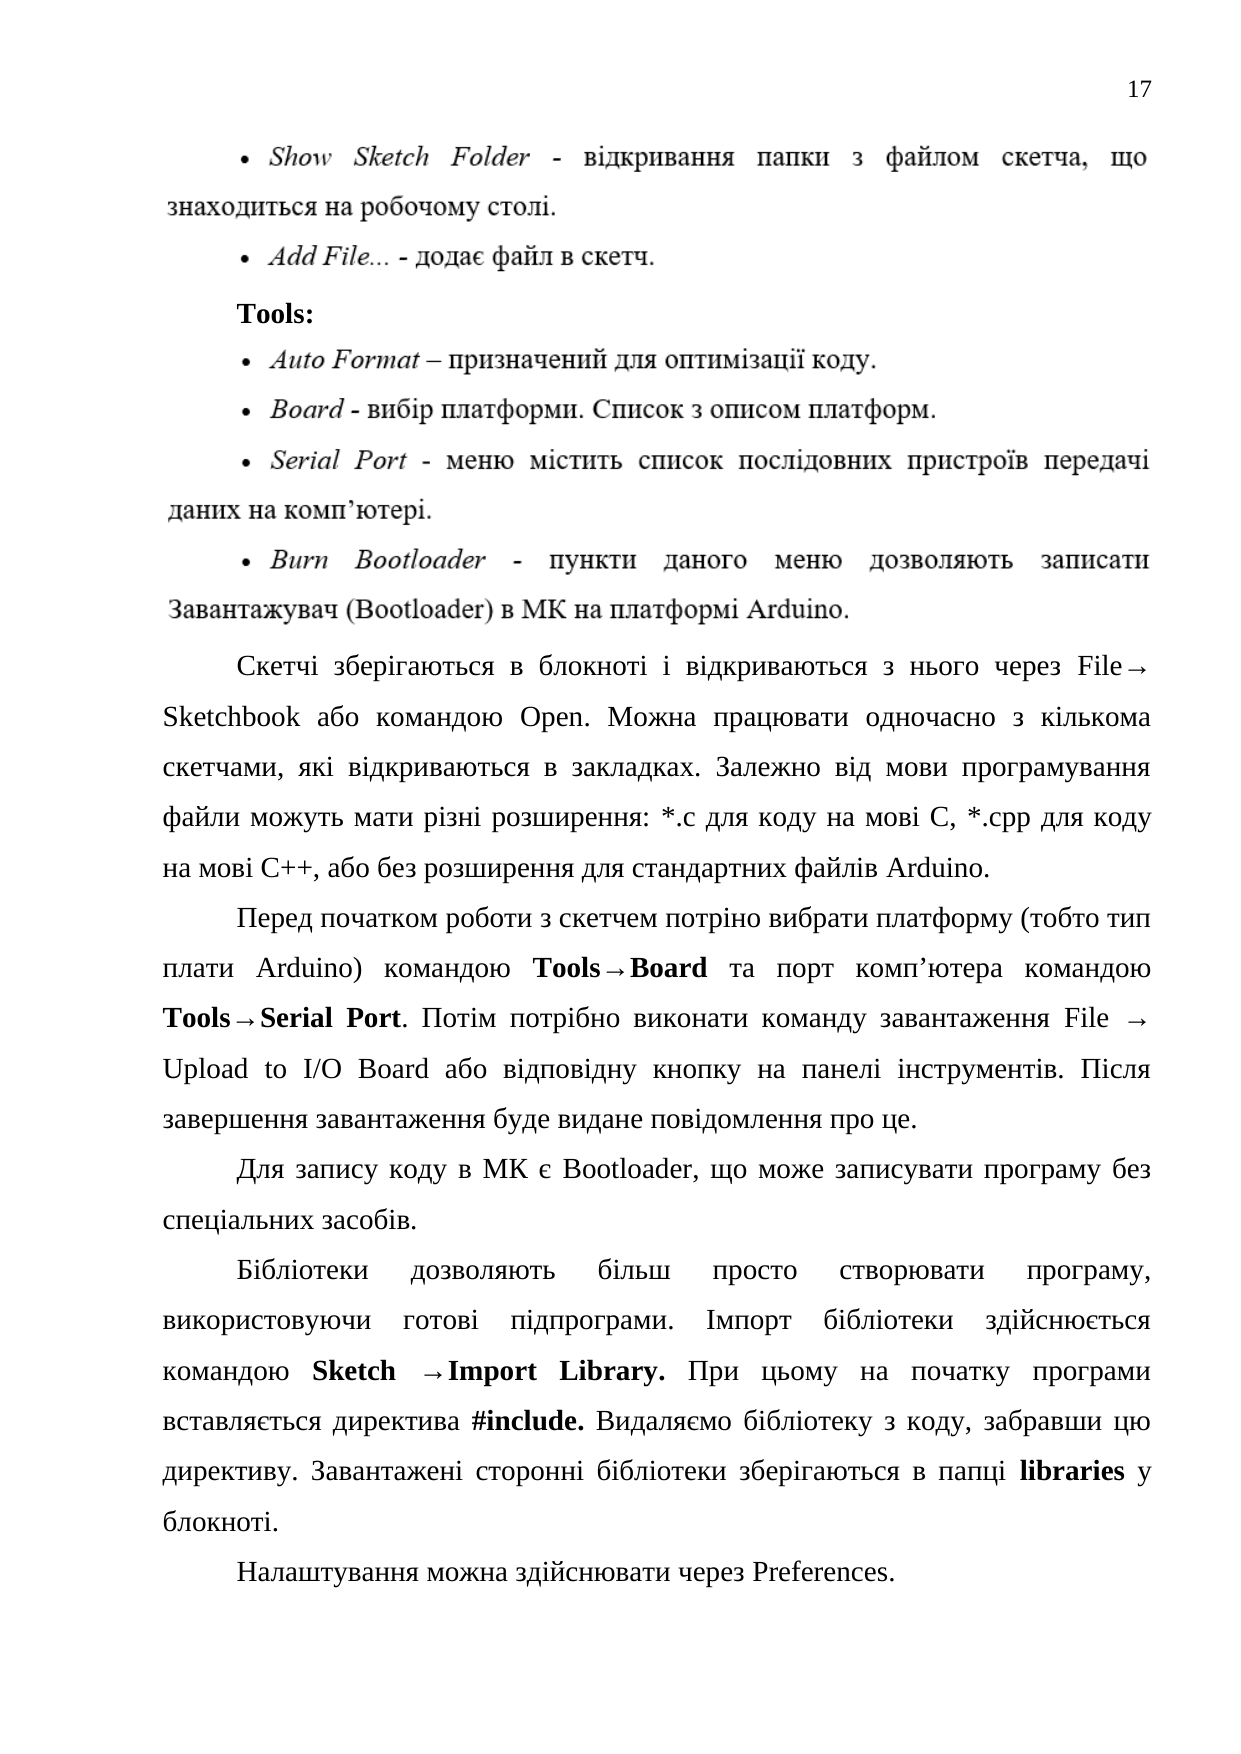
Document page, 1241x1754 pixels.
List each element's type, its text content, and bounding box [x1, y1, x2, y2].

text Перед початком роботи з скетчем потріно вибрати платформу (тобто тип плати Arduino) командою Tools→Board та порт комп’ютера командою Tools→Serial Port. Потім потрібно виконати команду завантаження File → Upload to I/O Board або відповідну кнопку на панелі інструментів. Після завершення завантаження буде видане повідомлення про це. [162, 900, 1152, 1135]
text Для запису коду в МК є Bootloader, що може записувати програму без спеціальних засобів. [162, 1152, 1152, 1235]
picture [162, 131, 1152, 280]
text Бібліотеки дозволяють більш просто створювати програму, використовуючи готові підпрограми. Імпорт бібліотеки здійснюється командою Sketch →Import Library. При цьому на початку програми вставляється директива #include. Видаляємо бібліотеку з коду, забравши цю директиву. Завантажені сторонні бібліотеки зберігаються в папці libraries у блокноті. [162, 1252, 1152, 1537]
text Скетчі зберігаються в блокноті і відкриваються з нього через File→ Sketchbook або командою Open. Можна працювати одночасно з кількома скетчами, які відкриваються в закладках. Залежно від мови програмування файли можуть мати різні розширення: *.с для коду на мові С, *.срр для коду на мові С++, або без розширення для стандартних файлів Arduino. [162, 648, 1152, 883]
text Tools: [162, 296, 1152, 330]
picture [162, 346, 1152, 632]
text Налаштування можна здійснювати через Preferences. [162, 1554, 1152, 1588]
